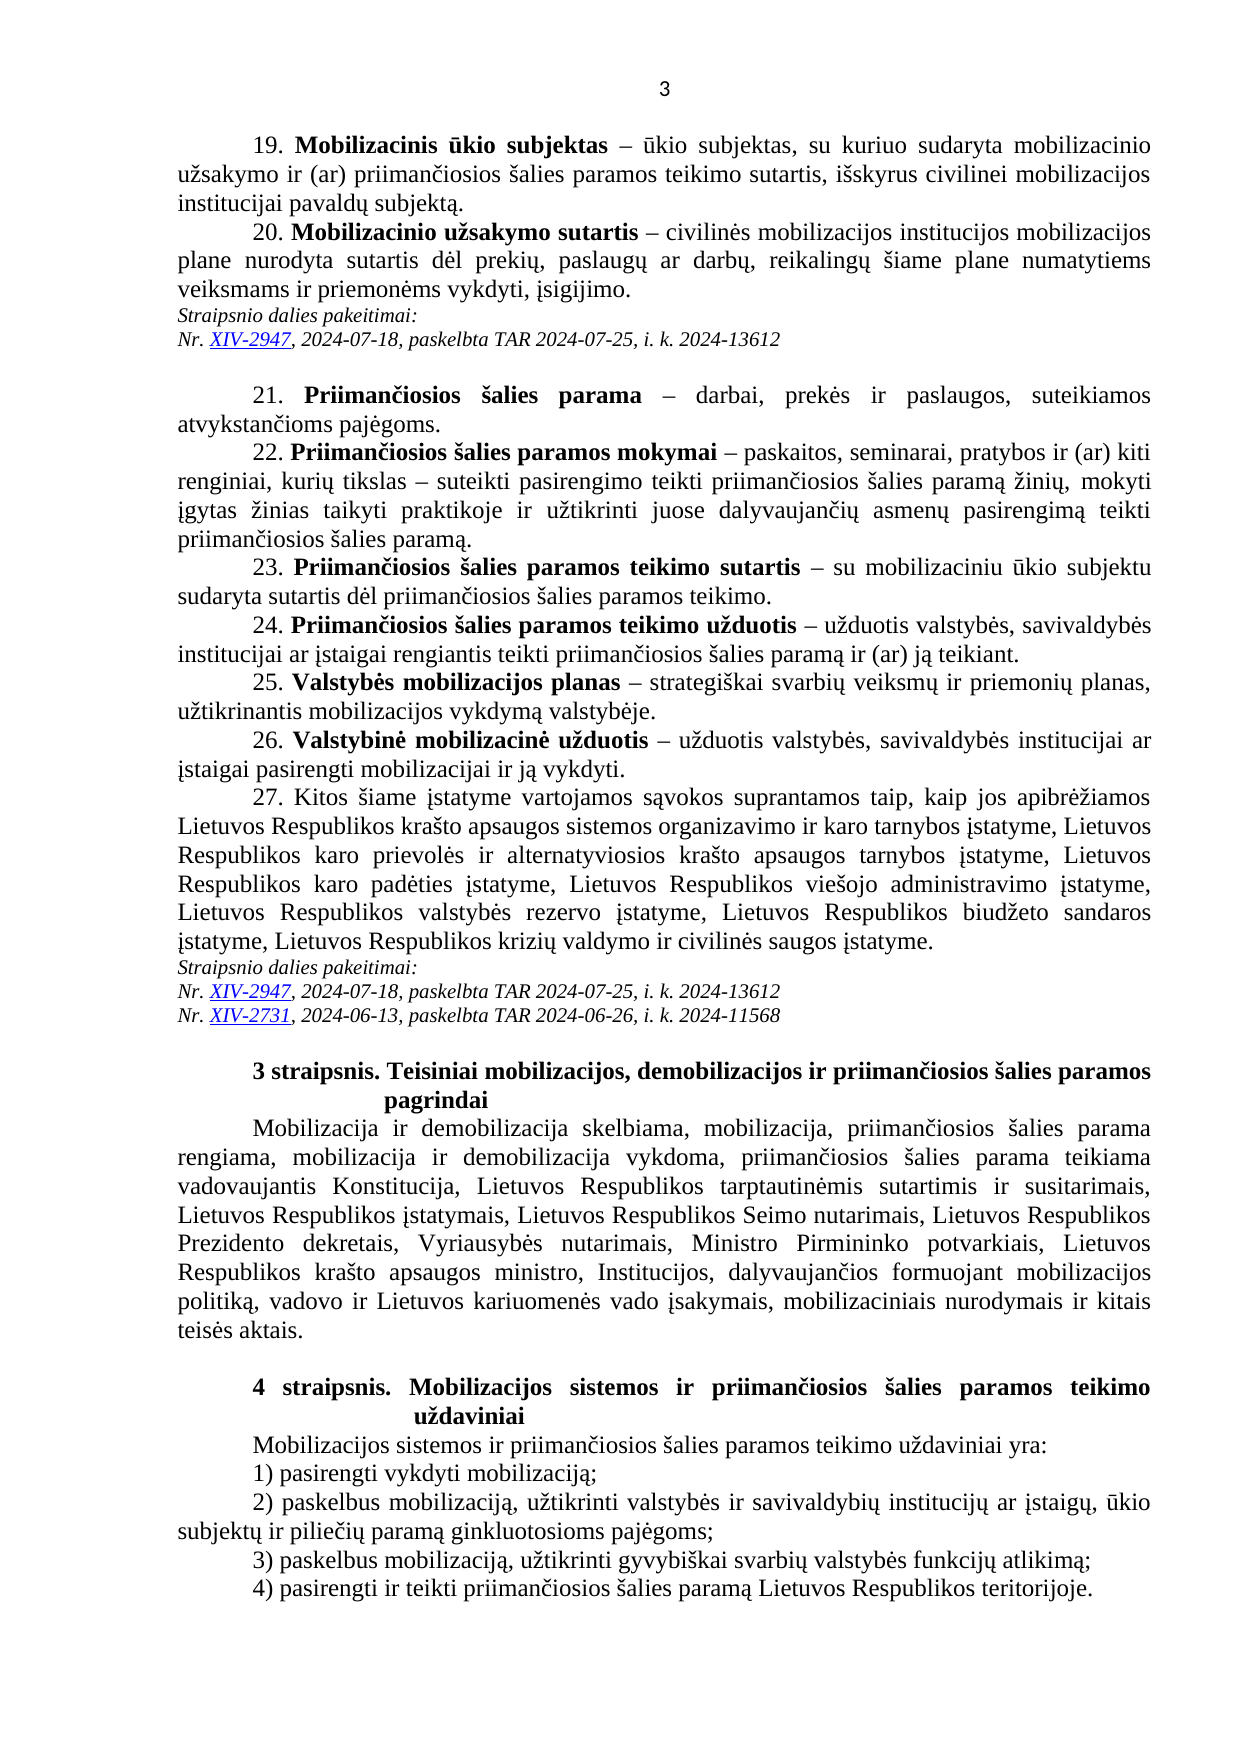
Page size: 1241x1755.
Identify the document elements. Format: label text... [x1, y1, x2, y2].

text Nr. XIV-2947, 2024-07-18, paskelbta TAR 2024-07-25, i. k. 2024-13612 [177, 327, 1152, 351]
text 21. Priimančiosios šalies parama – darbai, prekės ir paslaugos, suteikiamos atvykstančioms pajėgoms. [177, 380, 1152, 437]
text 27. Kitos šiame įstatyme vartojamos sąvokos suprantamos taip, kaip jos apibrėžiamos Lietuvos Respublikos krašto apsaugos sistemos organizavimo ir karo tarnybos įstatyme, Lietuvos Respublikos karo prievolės ir alternatyviosios krašto apsaugos tarnybos įstatyme, Lietuvos Respublikos karo padėties įstatyme, Lietuvos Respublikos viešojo administravimo įstatyme, Lietuvos Respublikos valstybės rezervo įstatyme, Lietuvos Respublikos biudžeto sandaros įstatyme, Lietuvos Respublikos krizių valdymo ir civilinės saugos įstatyme. [177, 782, 1152, 955]
text 19. Mobilizacinis ūkio subjektas – ūkio subjektas, su kuriuo sudaryta mobilizacinio užsakymo ir (ar) priimančiosios šalies paramos teikimo sutartis, išskyrus civilinei mobilizacijos institucijai pavaldų subjektą. [177, 131, 1152, 217]
text Mobilizacija ir demobilizacija skelbiama, mobilizacija, priimančiosios šalies parama rengiama, mobilizacija ir demobilizacija vykdoma, priimančiosios šalies parama teikiama vadovaujantis Konstitucija, Lietuvos Respublikos tarptautinėmis sutartimis ir susitarimais, Lietuvos Respublikos įstatymais, Lietuvos Respublikos Seimo nutarimais, Lietuvos Respublikos Prezidento dekretais, Vyriausybės nutarimais, Ministro Pirmininko potvarkiais, Lietuvos Respublikos krašto apsaugos ministro, Institucijos, dalyvaujančios formuojant mobilizacijos politiką, vadovo ir Lietuvos kariuomenės vado įsakymais, mobilizaciniais nurodymais ir kitais teisės aktais. [177, 1113, 1152, 1343]
text 24. Priimančiosios šalies paramos teikimo užduotis – užduotis valstybės, savivaldybės institucijai ar įstaigai rengiantis teikti priimančiosios šalies paramą ir (ar) ją teikiant. [177, 610, 1152, 667]
text 23. Priimančiosios šalies paramos teikimo sutartis – su mobilizaciniu ūkio subjektu sudaryta sutartis dėl priimančiosios šalies paramos teikimo. [177, 552, 1152, 610]
text 3) paskelbus mobilizaciją, užtikrinti gyvybiškai svarbių valstybės funkcijų atlikimą; [177, 1545, 1152, 1573]
text 3 straipsnis. Teisiniai mobilizacijos, demobilizacijos ir priimančiosios šalies paramos pagrindai [252, 1056, 1152, 1113]
text 22. Priimančiosios šalies paramos mokymai – paskaitos, seminarai, pratybos ir (ar) kiti renginiai, kurių tikslas – suteikti pasirengimo teikti priimančiosios šalies paramą žinių, mokyti įgytas žinias taikyti praktikoje ir užtikrinti juose dalyvaujančių asmenų pasirengimą teikti priimančiosios šalies paramą. [177, 437, 1152, 552]
text 1) pasirengti vykdyti mobilizaciją; [177, 1458, 1152, 1487]
text Nr. XIV-2731, 2024-06-13, paskelbta TAR 2024-06-26, i. k. 2024-11568 [177, 1003, 1152, 1027]
text Mobilizacijos sistemos ir priimančiosios šalies paramos teikimo uždaviniai yra: [177, 1430, 1152, 1458]
text Straipsnio dalies pakeitimai: [177, 303, 1152, 327]
text 2) paskelbus mobilizaciją, užtikrinti valstybės ir savivaldybių institucijų ar įstaigų, ūkio subjektų ir piliečių paramą ginkluotosioms pajėgoms; [177, 1487, 1152, 1545]
text 25. Valstybės mobilizacijos planas – strategiškai svarbių veiksmų ir priemonių planas, užtikrinantis mobilizacijos vykdymą valstybėje. [177, 667, 1152, 725]
text 4) pasirengti ir teikti priimančiosios šalies paramą Lietuvos Respublikos teritorijoje. [177, 1573, 1152, 1602]
text Straipsnio dalies pakeitimai: [177, 955, 1152, 979]
text Nr. XIV-2947, 2024-07-18, paskelbta TAR 2024-07-25, i. k. 2024-13612 [177, 979, 1152, 1003]
text 26. Valstybinė mobilizacinė užduotis – užduotis valstybės, savivaldybės institucijai ar įstaigai pasirengti mobilizacijai ir ją vykdyti. [177, 725, 1152, 782]
text 20. Mobilizacinio užsakymo sutartis – civilinės mobilizacijos institucijos mobilizacijos plane nurodyta sutartis dėl prekių, paslaugų ar darbų, reikalingų šiame plane numatytiems veiksmams ir priemonėms vykdyti, įsigijimo. [177, 217, 1152, 303]
text 4 straipsnis. Mobilizacijos sistemos ir priimančiosios šalies paramos teikimo uždaviniai [252, 1372, 1152, 1430]
